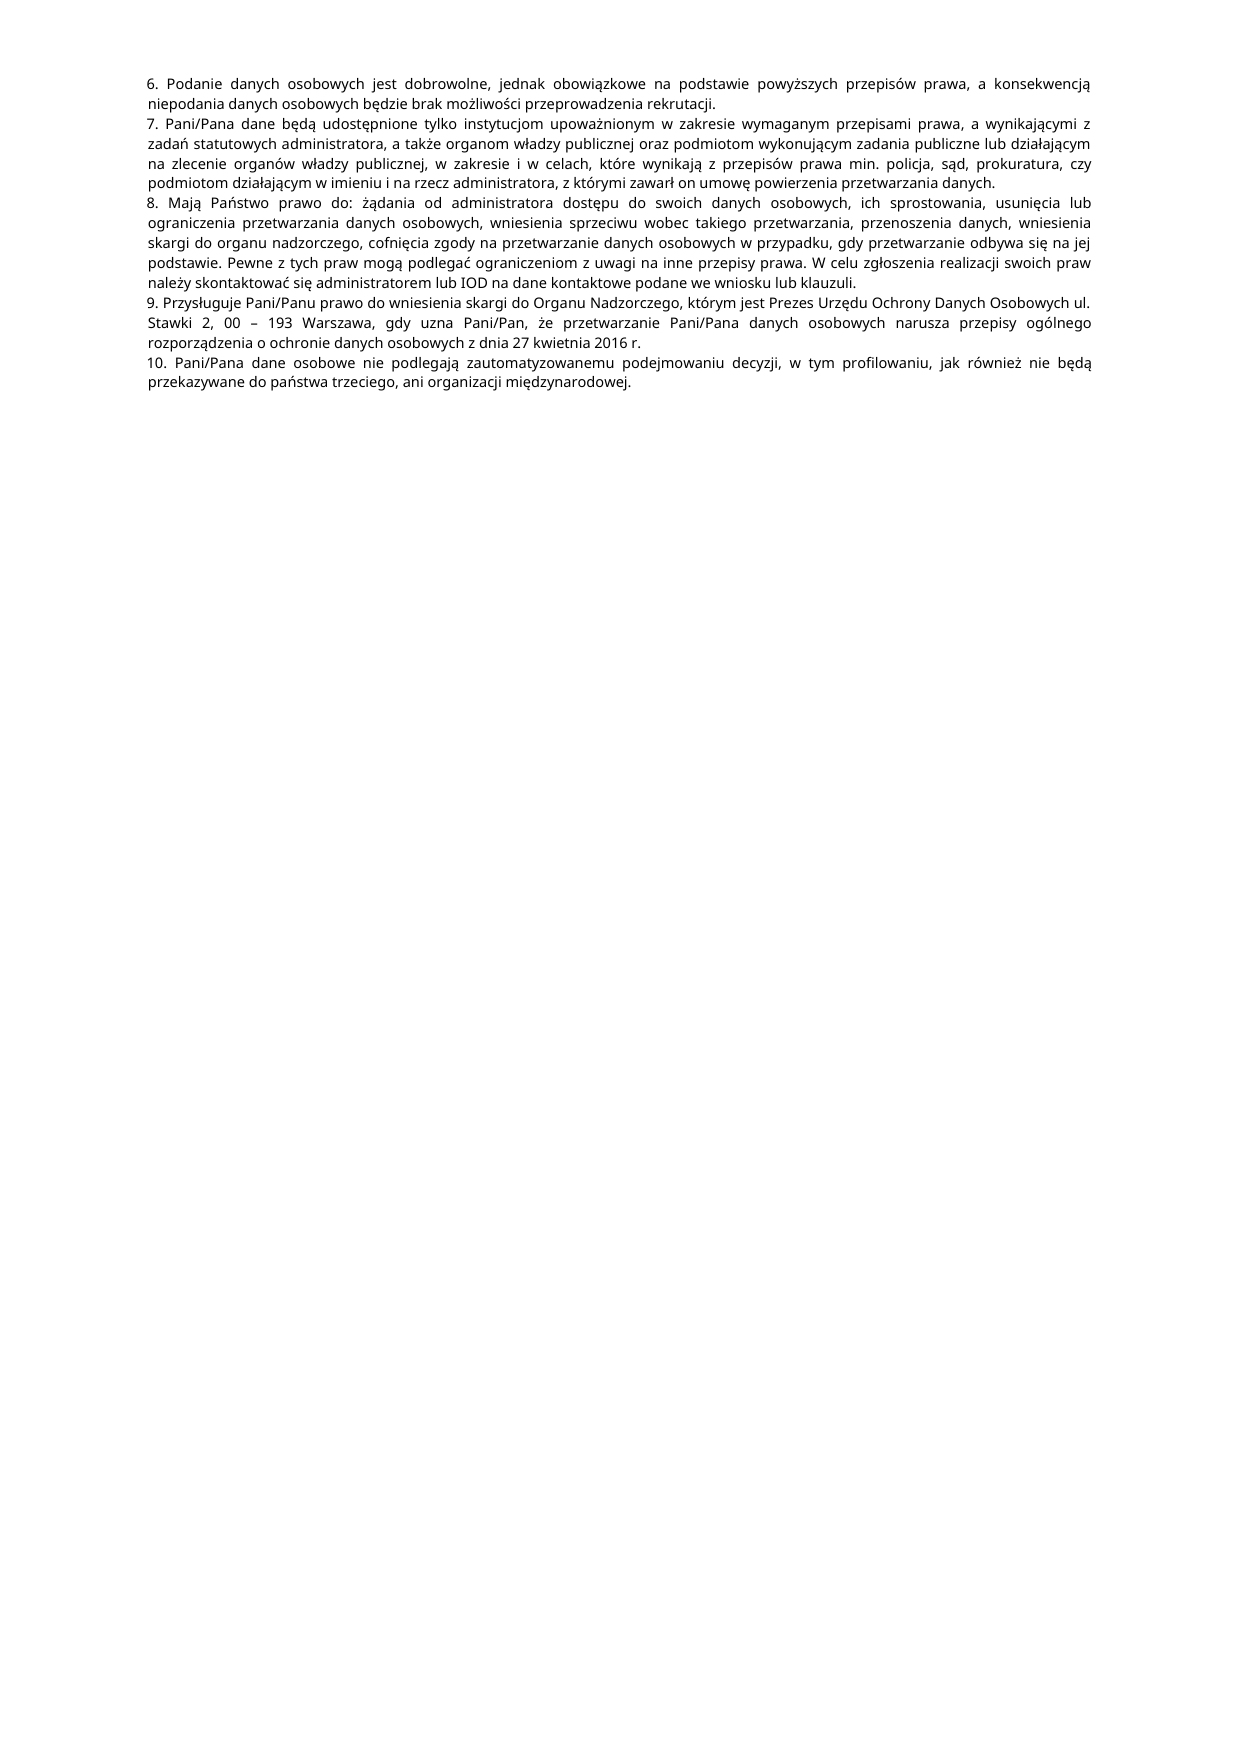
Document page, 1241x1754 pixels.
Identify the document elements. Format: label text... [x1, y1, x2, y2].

text 6. Podanie danych osobowych jest dobrowolne, jednak obowiązkowe na podstawie powyższych przepisów prawa, a konsekwencją niepodania danych osobowych będzie brak możliwości przeprowadzenia rekrutacji. [146, 74, 1093, 114]
text 9. Przysługuje Pani/Panu prawo do wniesienia skargi do Organu Nadzorczego, którym jest Prezes Urzędu Ochrony Danych Osobowych ul. Stawki 2, 00 – 193 Warszawa, gdy uzna Pani/Pan, że przetwarzanie Pani/Pana danych osobowych narusza przepisy ogólnego rozporządzenia o ochronie danych osobowych z dnia 27 kwietnia 2016 r. [146, 293, 1093, 352]
text 10. Pani/Pana dane osobowe nie podlegają zautomatyzowanemu podejmowaniu decyzji, w tym profilowaniu, jak również nie będą przekazywane do państwa trzeciego, ani organizacji międzynarodowej. [146, 352, 1093, 392]
text 7. Pani/Pana dane będą udostępnione tylko instytucjom upoważnionym w zakresie wymaganym przepisami prawa, a wynikającymi z zadań statutowych administratora, a także organom władzy publicznej oraz podmiotom wykonującym zadania publiczne lub działającym na zlecenie organów władzy publicznej, w zakresie i w celach, które wynikają z przepisów prawa min. policja, sąd, prokuratura, czy podmiotom działającym w imieniu i na rzecz administratora, z którymi zawarł on umowę powierzenia przetwarzania danych. [146, 114, 1093, 193]
text 8. Mają Państwo prawo do: żądania od administratora dostępu do swoich danych osobowych, ich sprostowania, usunięcia lub ograniczenia przetwarzania danych osobowych, wniesienia sprzeciwu wobec takiego przetwarzania, przenoszenia danych, wniesienia skargi do organu nadzorczego, cofnięcia zgody na przetwarzanie danych osobowych w przypadku, gdy przetwarzanie odbywa się na jej podstawie. Pewne z tych praw mogą podlegać ograniczeniom z uwagi na inne przepisy prawa. W celu zgłoszenia realizacji swoich praw należy skontaktować się administratorem lub IOD na dane kontaktowe podane we wniosku lub klauzuli. [146, 193, 1093, 293]
